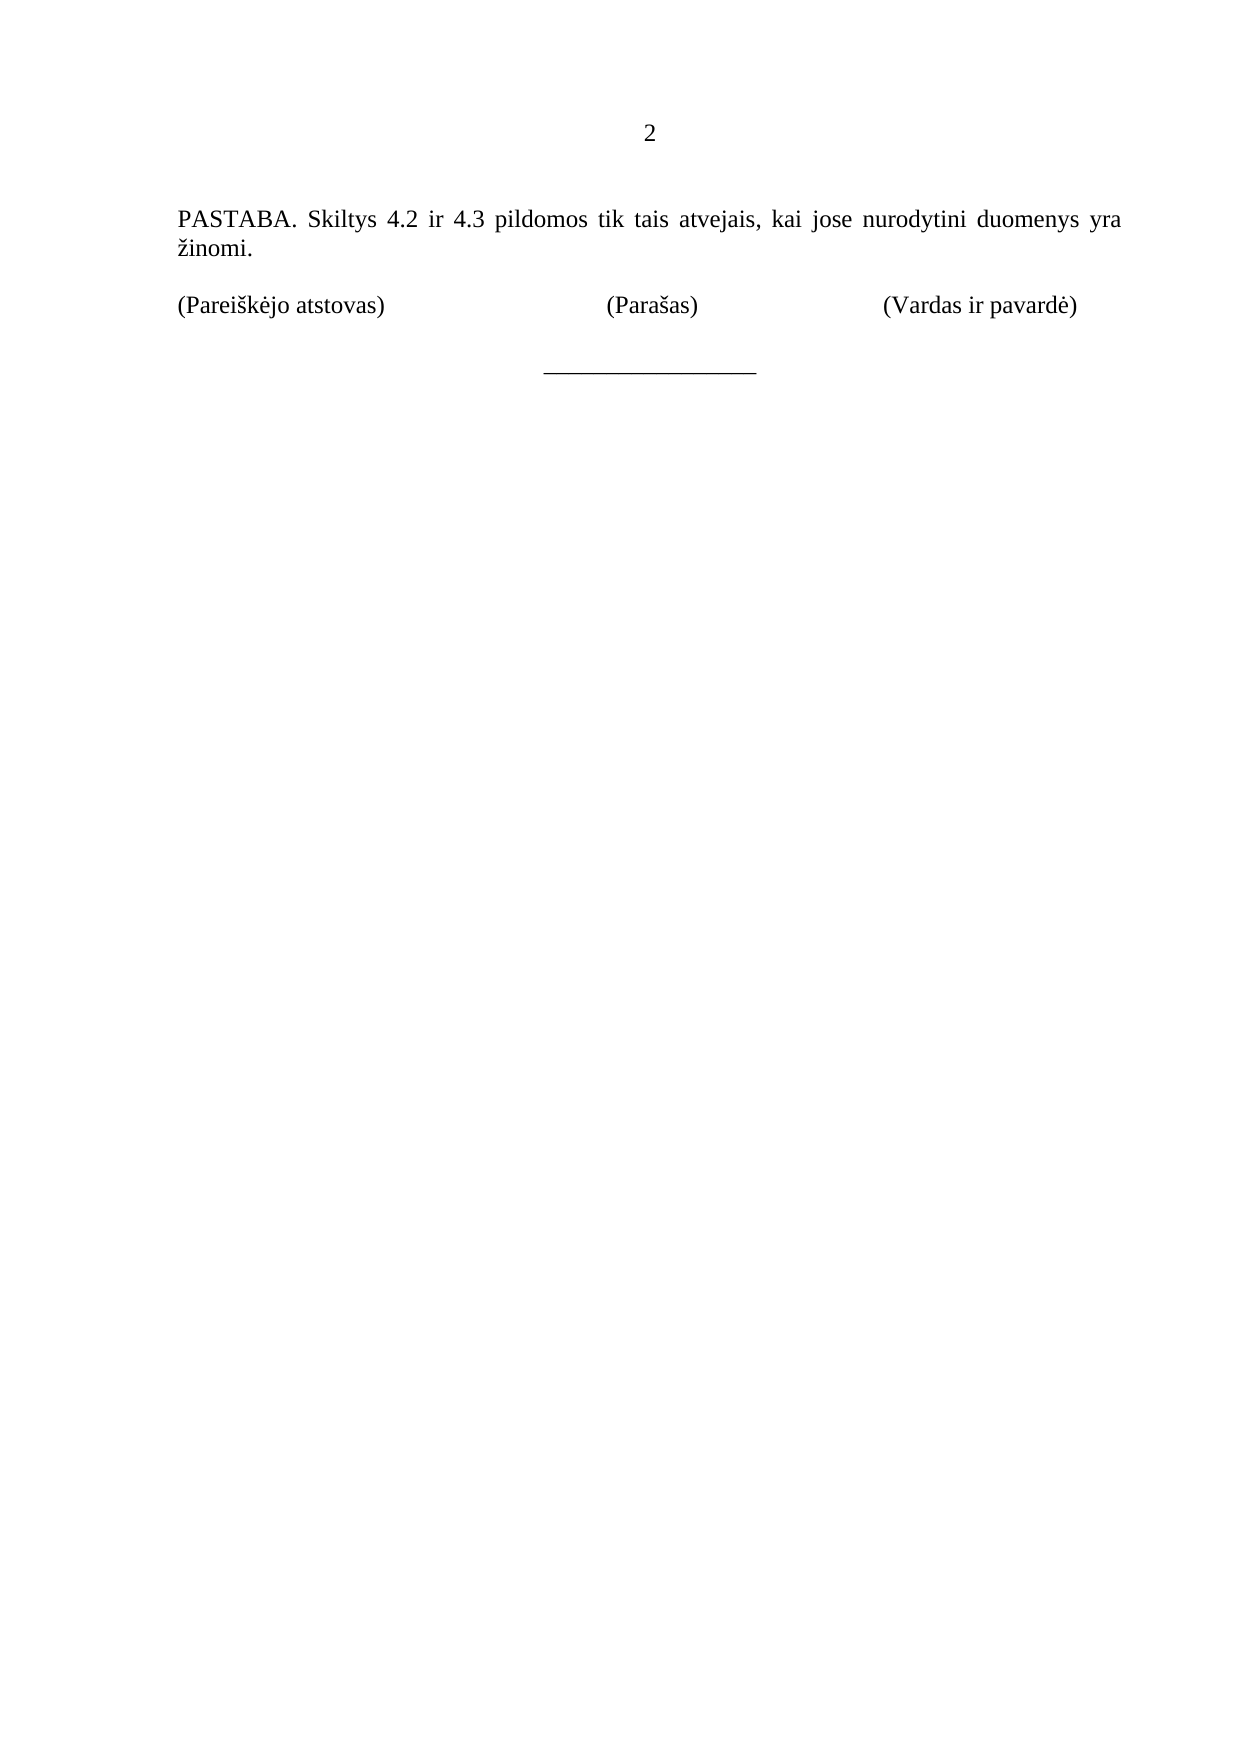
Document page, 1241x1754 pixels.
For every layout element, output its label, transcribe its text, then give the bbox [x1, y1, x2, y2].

text (Pareiškėjo atstovas) (Parašas) (Vardas ir pavardė) [177, 291, 1122, 319]
text PASTABA. Skiltys 4.2 ir 4.3 pildomos tik tais atvejais, kai jose nurodytini duomenys yra žinomi. [177, 204, 1122, 262]
text _________________ [177, 348, 1122, 377]
